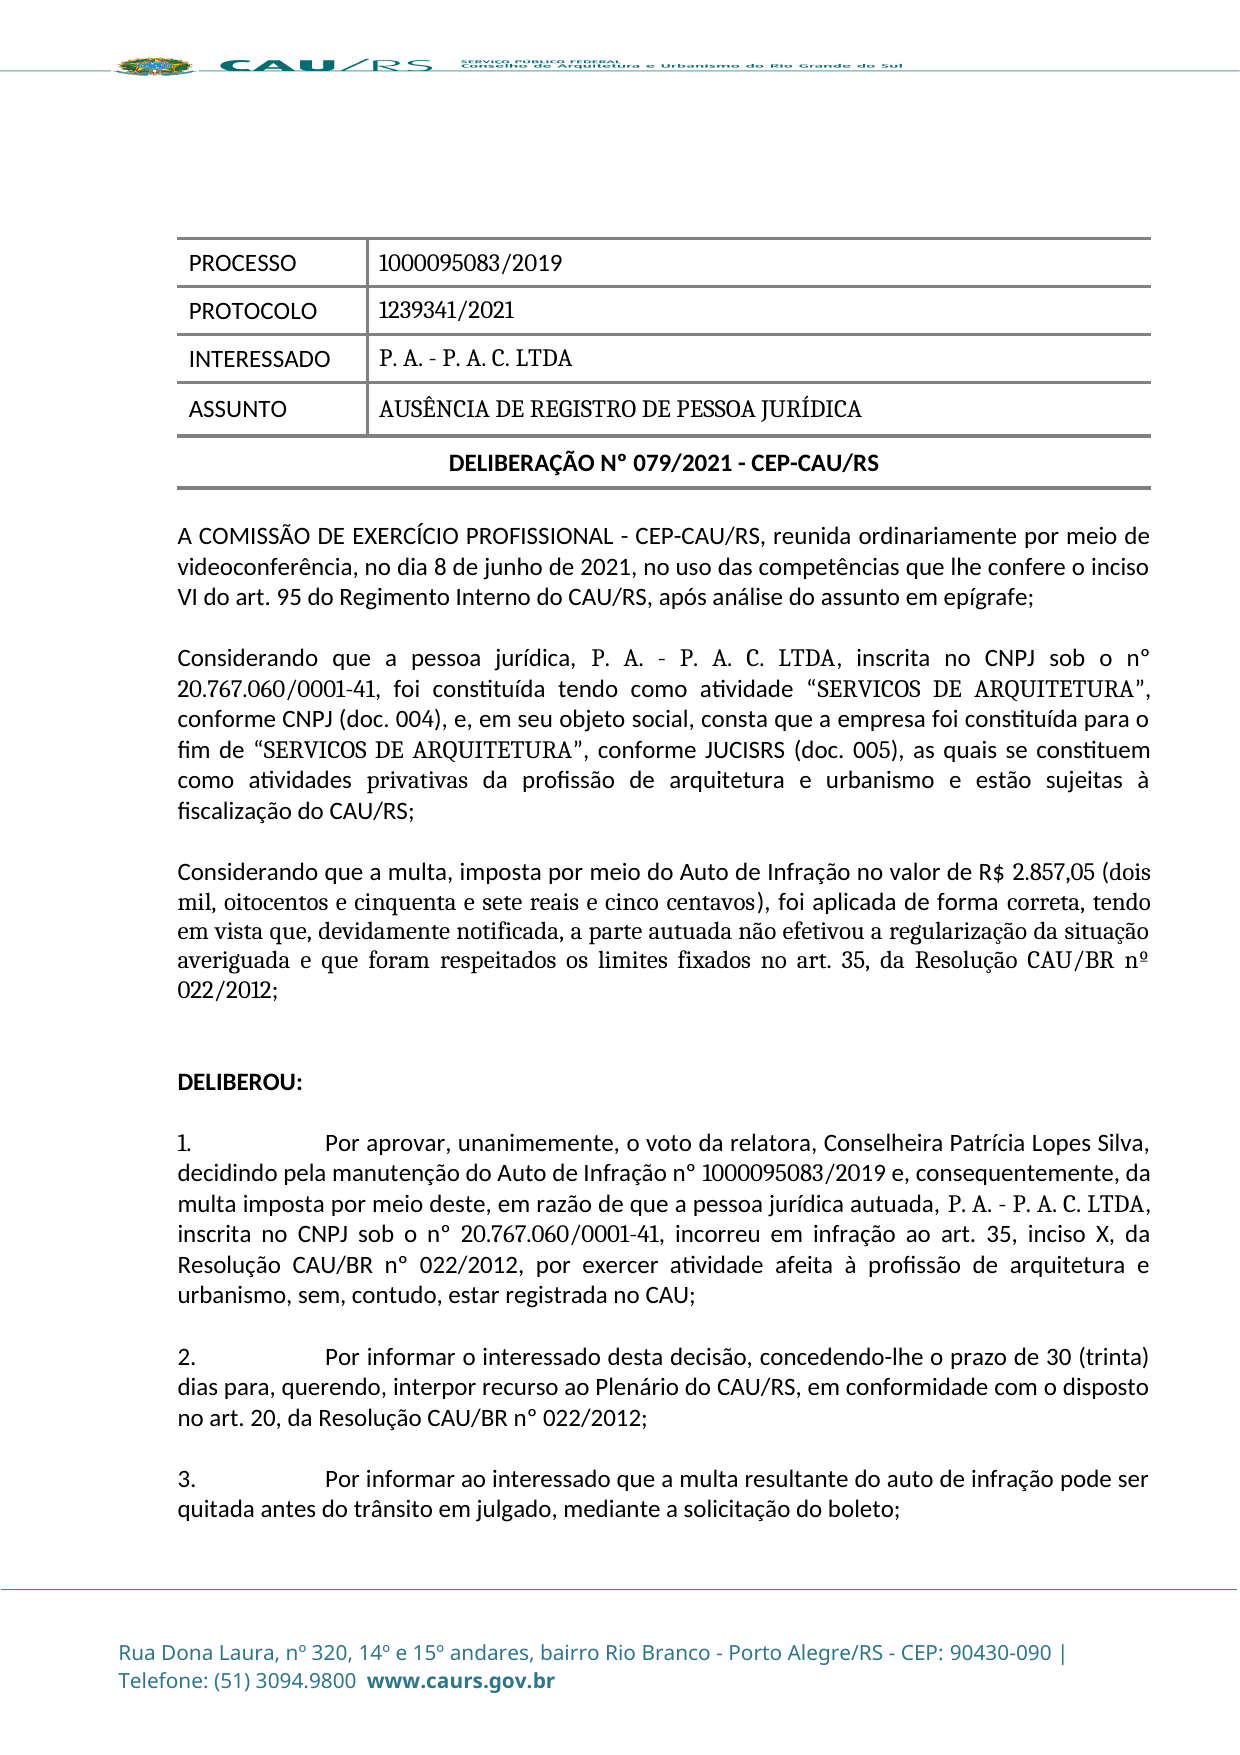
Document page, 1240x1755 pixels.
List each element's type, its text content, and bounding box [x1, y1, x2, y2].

table_cell DELIBERAÇÃO Nº 079/2021 - CEP-CAU/RS [177, 438, 1151, 486]
table_header 1000095083/2019 [369, 240, 1151, 285]
table_cell 1239341/2021 [369, 288, 1151, 333]
table_header PROCESSO [177, 240, 366, 285]
list Por informar o interessado desta decisão, concedendo-lhe o prazo de 30 (trinta) dias para, querendo, interpor recurso ao Plenário do CAU/RS, em conformidade com o disposto no art. 20, da Resolução CAU/BR nº 022/2012; [177, 1341, 1151, 1432]
table_cell PROTOCOLO [177, 288, 366, 333]
list Por informar ao interessado que a multa resultante do auto de infração pode ser quitada antes do trânsito em julgado, mediante a solicitação do boleto; [177, 1463, 1151, 1524]
table_cell ASSUNTO [177, 384, 366, 434]
table_cell P. A. - P. A. C. LTDA [369, 336, 1151, 381]
table_cell INTERESSADO [177, 336, 366, 381]
table_cell AUSÊNCIA DE REGISTRO DE PESSOA JURÍDICA [369, 384, 1151, 434]
text Considerando que a multa, imposta por meio do Auto de Infração no valor de R$ 2.857,05 (dois mil, oitocentos e cinquenta e sete reais e cinco centavos), foi aplicada de forma correta, tendo em vista que, devidamente notificada, a parte autuada não efetivou a regularização da situação averiguada e que foram respeitados os limites fixados no art. 35, da Resolução CAU/BR nº 022/2012; [177, 856, 1151, 1005]
text Considerando que a pessoa jurídica, P. A. - P. A. C. LTDA, inscrita no CNPJ sob o nº 20.767.060/0001-41, foi constituída tendo como atividade “SERVICOS DE ARQUITETURA”, conforme CNPJ (doc. 004), e, em seu objeto social, consta que a empresa foi constituída para o fim de “SERVICOS DE ARQUITETURA”, conforme JUCISRS (doc. 005), as quais se constituem como atividades privativas da profissão de arquitetura e urbanismo e estão sujeitas à fiscalização do CAU/RS; [177, 642, 1151, 825]
text A COMISSÃO DE EXERCÍCIO PROFISSIONAL - CEP-CAU/RS, reunida ordinariamente por meio de videoconferência, no dia 8 de junho de 2021, no uso das competências que lhe confere o inciso VI do art. 95 do Regimento Interno do CAU/RS, após análise do assunto em epígrafe; [177, 520, 1151, 612]
text DELIBEROU: [177, 1066, 1151, 1096]
list Por aprovar, unanimemente, o voto da relatora, Conselheira Patrícia Lopes Silva, decidindo pela manutenção do Auto de Infração nº 1000095083/2019 e, consequentemente, da multa imposta por meio deste, em razão de que a pessoa jurídica autuada, P. A. - P. A. C. LTDA, inscrita no CNPJ sob o nº 20.767.060/0001-41, incorreu em infração ao art. 35, inciso X, da Resolução CAU/BR nº 022/2012, por exercer atividade afeita à profissão de arquitetura e urbanismo, sem, contudo, estar registrada no CAU; [177, 1127, 1151, 1310]
